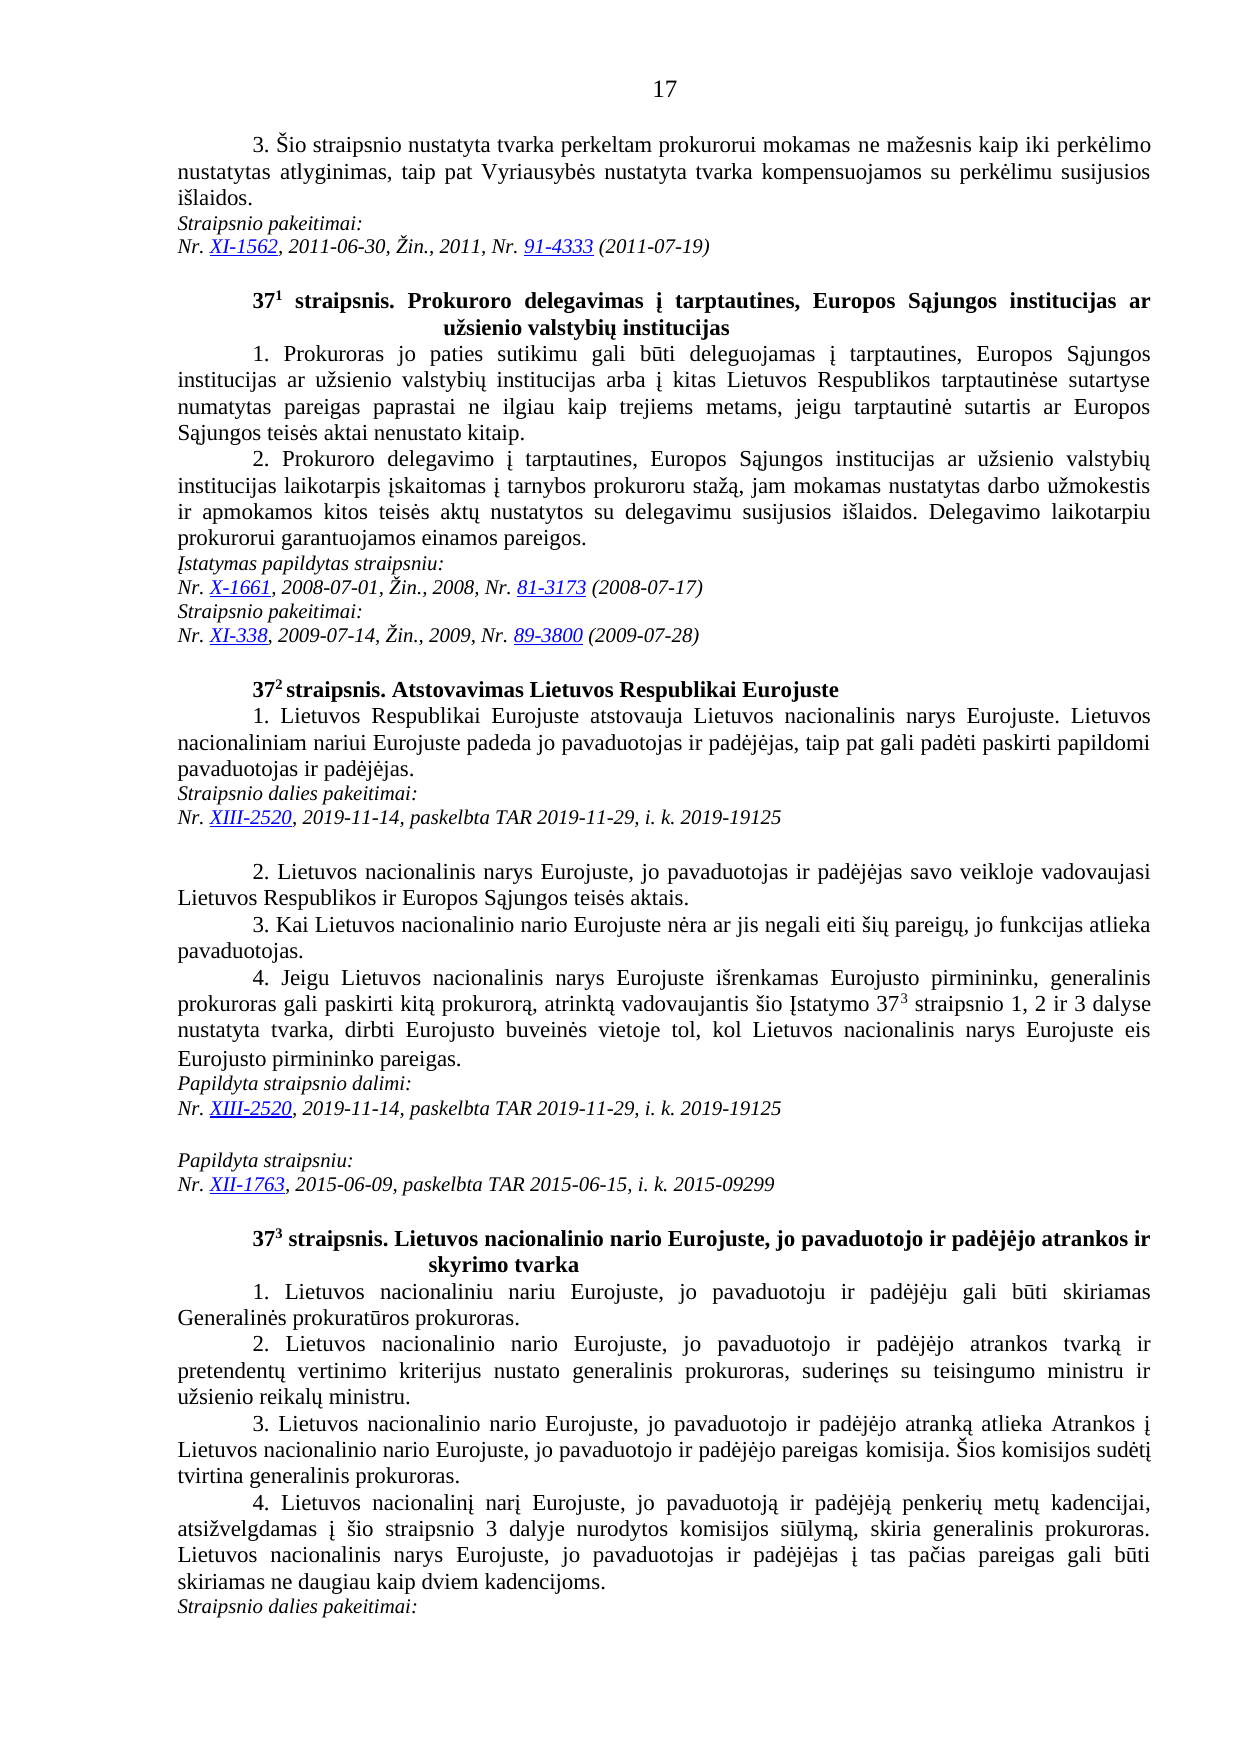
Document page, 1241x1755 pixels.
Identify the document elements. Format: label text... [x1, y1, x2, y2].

text Straipsnio dalies pakeitimai: [177, 1594, 1152, 1618]
text Papildyta straipsnio dalimi: [177, 1071, 1152, 1095]
text 1. Lietuvos nacionaliniu nariu Eurojuste, jo pavaduotoju ir padėjėju gali būti skiriamas Generalinės prokuratūros prokuroras. [177, 1278, 1152, 1331]
text 4. Lietuvos nacionalinį narį Eurojuste, jo pavaduotoją ir padėjėją penkerių metų kadencijai, atsižvelgdamas į šio straipsnio 3 dalyje nurodytos komisijos siūlymą, skiria generalinis prokuroras. Lietuvos nacionalinis narys Eurojuste, jo pavaduotojas ir padėjėjas į tas pačias pareigas gali būti skiriamas ne daugiau kaip dviem kadencijoms. [177, 1489, 1152, 1594]
text 1. Prokuroras jo paties sutikimu gali būti deleguojamas į tarptautines, Europos Sąjungos institucijas ar užsienio valstybių institucijas arba į kitas Lietuvos Respublikos tarptautinėse sutartyse numatytas pareigas paprastai ne ilgiau kaip trejiems metams, jeigu tarptautinė sutartis ar Europos Sąjungos teisės aktai nenustato kitaip. [177, 340, 1152, 445]
text 372 straipsnis. Atstovavimas Lietuvos Respublikai Eurojuste [177, 676, 1152, 702]
text Straipsnio pakeitimai: [177, 210, 1152, 234]
text 373 straipsnis. Lietuvos nacionalinio nario Eurojuste, jo pavaduotojo ir padėjėjo atrankos ir skyrimo tvarka [252, 1225, 1152, 1278]
text Nr. XI-338, 2009-07-14, Žin., 2009, Nr. 89-3800 (2009-07-28) [177, 623, 1152, 647]
text 4. Jeigu Lietuvos nacionalinis narys Eurojuste išrenkamas Eurojusto pirmininku, generalinis prokuroras gali paskirti kitą prokurorą, atrinktą vadovaujantis šio Įstatymo 373 straipsnio 1, 2 ir 3 dalyse nustatyta tvarka, dirbti Eurojusto buveinės vietoje tol, kol Lietuvos nacionalinis narys Eurojuste eis Eurojusto pirmininko pareigas. [177, 963, 1152, 1071]
text 3. Kai Lietuvos nacionalinio nario Eurojuste nėra ar jis negali eiti šių pareigų, jo funkcijas atlieka pavaduotojas. [177, 911, 1152, 963]
text Nr. XII-1763, 2015-06-09, paskelbta TAR 2015-06-15, i. k. 2015-09299 [177, 1172, 1152, 1196]
text 3. Šio straipsnio nustatyta tvarka perkeltam prokurorui mokamas ne mažesnis kaip iki perkėlimo nustatytas atlyginimas, taip pat Vyriausybės nustatyta tvarka kompensuojamos su perkėlimu susijusios išlaidos. [177, 131, 1152, 210]
text 1. Lietuvos Respublikai Eurojuste atstovauja Lietuvos nacionalinis narys Eurojuste. Lietuvos nacionaliniam nariui Eurojuste padeda jo pavaduotojas ir padėjėjas, taip pat gali padėti paskirti papildomi pavaduotojas ir padėjėjas. [177, 702, 1152, 781]
text Nr. X-1661, 2008-07-01, Žin., 2008, Nr. 81-3173 (2008-07-17) [177, 575, 1152, 599]
text Nr. XIII-2520, 2019-11-14, paskelbta TAR 2019-11-29, i. k. 2019-19125 [177, 805, 1152, 829]
text 2. Prokuroro delegavimo į tarptautines, Europos Sąjungos institucijas ar užsienio valstybių institucijas laikotarpis įskaitomas į tarnybos prokuroru stažą, jam mokamas nustatytas darbo užmokestis ir apmokamos kitos teisės aktų nustatytos su delegavimu susijusios išlaidos. Delegavimo laikotarpiu prokurorui garantuojamos einamos pareigos. [177, 445, 1152, 551]
text 2. Lietuvos nacionalinis narys Eurojuste, jo pavaduotojas ir padėjėjas savo veikloje vadovaujasi Lietuvos Respublikos ir Europos Sąjungos teisės aktais. [177, 858, 1152, 911]
text 371 straipsnis. Prokuroro delegavimas į tarptautines, Europos Sąjungos institucijas ar užsienio valstybių institucijas [252, 287, 1152, 340]
text Nr. XIII-2520, 2019-11-14, paskelbta TAR 2019-11-29, i. k. 2019-19125 [177, 1095, 1152, 1119]
text 3. Lietuvos nacionalinio nario Eurojuste, jo pavaduotojo ir padėjėjo atranką atlieka Atrankos į Lietuvos nacionalinio nario Eurojuste, jo pavaduotojo ir padėjėjo pareigas komisija. Šios komisijos sudėtį tvirtina generalinis prokuroras. [177, 1409, 1152, 1489]
text Nr. XI-1562, 2011-06-30, Žin., 2011, Nr. 91-4333 (2011-07-19) [177, 234, 1152, 258]
text Papildyta straipsniu: [177, 1148, 1152, 1172]
text Įstatymas papildytas straipsniu: [177, 551, 1152, 575]
text 2. Lietuvos nacionalinio nario Eurojuste, jo pavaduotojo ir padėjėjo atrankos tvarką ir pretendentų vertinimo kriterijus nustato generalinis prokuroras, suderinęs su teisingumo ministru ir užsienio reikalų ministru. [177, 1331, 1152, 1409]
text Straipsnio dalies pakeitimai: [177, 781, 1152, 805]
text Straipsnio pakeitimai: [177, 599, 1152, 623]
